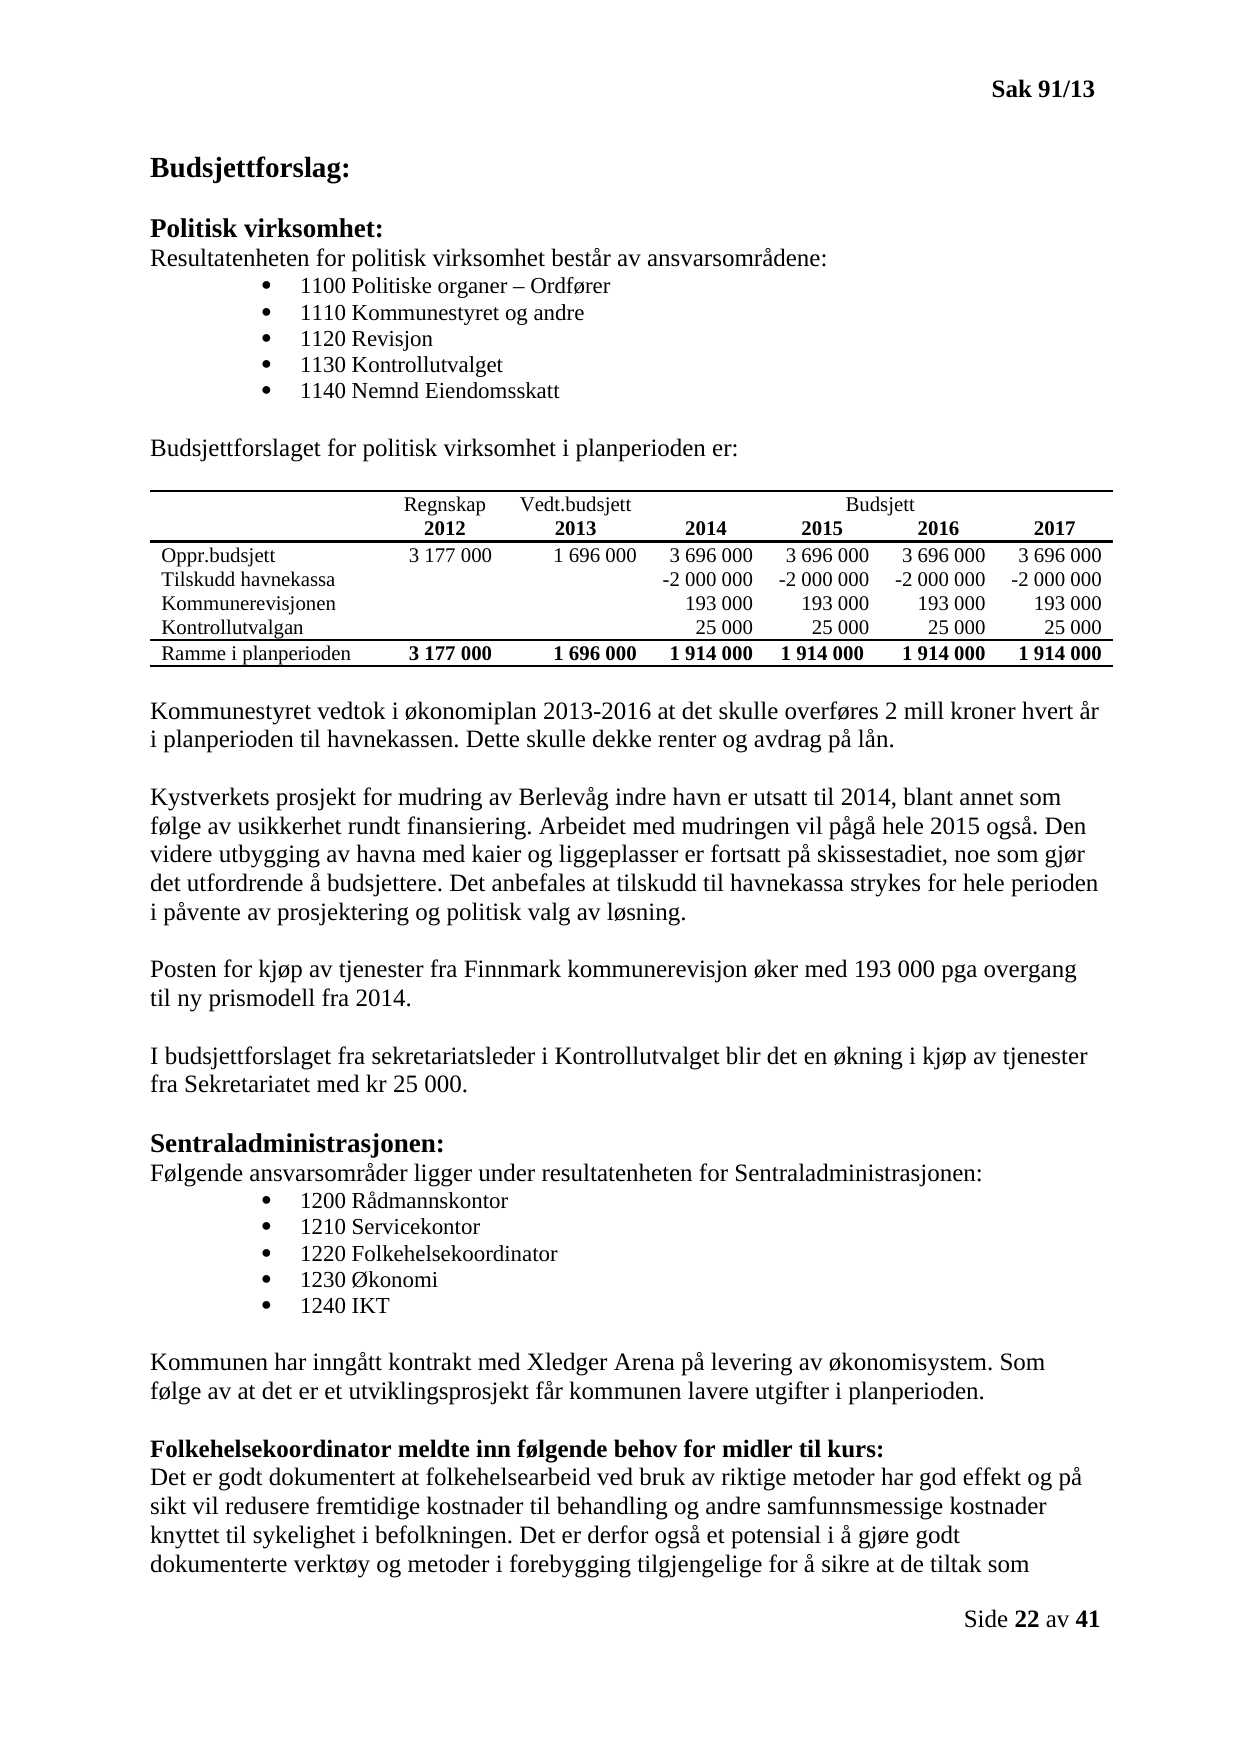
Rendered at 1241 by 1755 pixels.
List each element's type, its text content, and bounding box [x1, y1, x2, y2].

text Det er godt dokumentert at folkehelsearbeid ved bruk av riktige metoder har god effekt og på sikt vil redusere fremtidige kostnader til behandling og andre samfunnsmessige kostnader knyttet til sykelighet i befolkningen. Det er derfor også et potensial i å gjøre godt dokumenterte verktøy og metoder i forebygging tilgjengelige for å sikre at de tiltak som [150, 1462, 1100, 1577]
list 1240 IKT [262, 1292, 1100, 1319]
table_cell [503, 615, 648, 639]
table_cell 3 696 000 [880, 543, 996, 567]
table_cell 25 000 [764, 615, 880, 639]
table_cell 1 696 000 [503, 543, 648, 567]
table_cell 3 177 000 [387, 641, 503, 665]
text I budsjettforslaget fra sekretariatsleder i Kontrollutvalget blir det en økning i kjøp av tjenester fra Sekretariatet med kr 25 000. [150, 1041, 1100, 1098]
table_cell -2 000 000 [648, 567, 764, 591]
table_cell 193 000 [648, 591, 764, 615]
list 1230 Økonomi [262, 1266, 1100, 1292]
list 1100 Politiske organer – Ordfører [262, 272, 1100, 298]
table_cell 193 000 [880, 591, 996, 615]
table_cell [150, 516, 387, 540]
text Kystverkets prosjekt for mudring av Berlevåg indre havn er utsatt til 2014, blant annet som følge av usikkerhet rundt finansiering. Arbeidet med mudringen vil pågå hele 2015 også. Den videre utbygging av havna med kaier og liggeplasser er fortsatt på skissestadiet, noe som gjør det utfordrende å budsjettere. Det anbefales at tilskudd til havnekassa strykes for hele perioden i påvente av prosjektering og politisk valg av løsning. [150, 782, 1100, 926]
table_cell 25 000 [648, 615, 764, 639]
text Følgende ansvarsområder ligger under resultatenheten for Sentraladministrasjonen: [150, 1158, 1100, 1187]
table_cell [387, 615, 503, 639]
text Kommunestyret vedtok i økonomiplan 2013-2016 at det skulle overføres 2 mill kroner hvert år i planperioden til havnekassen. Dette skulle dekke renter og avdrag på lån. [150, 696, 1100, 753]
table_cell -2 000 000 [880, 567, 996, 591]
list 1120 Revisjon [262, 325, 1100, 351]
table_cell Tilskudd havnekassa [150, 567, 387, 591]
text Posten for kjøp av tjenester fra Finnmark kommunerevisjon øker med 193 000 pga overgang til ny prismodell fra 2014. [150, 954, 1100, 1012]
text Budsjettforslag: [150, 150, 1100, 183]
table_cell -2 000 000 [764, 567, 880, 591]
text Kommunen har inngått kontrakt med Xledger Arena på levering av økonomisystem. Som følge av at det er et utviklingsprosjekt får kommunen lavere utgifter i planperioden. [150, 1347, 1100, 1405]
list 1210 Servicekontor [262, 1213, 1100, 1239]
table_cell 2017 [996, 516, 1113, 540]
table_cell 193 000 [764, 591, 880, 615]
text Folkehelsekoordinator meldte inn følgende behov for midler til kurs: [150, 1434, 1100, 1462]
table_cell 1 914 000 [648, 641, 764, 665]
table_cell 3 696 000 [996, 543, 1113, 567]
table_header [150, 492, 387, 516]
text Resultatenheten for politisk virksomhet består av ansvarsområdene: [150, 243, 1100, 272]
text Sentraladministrasjonen: [150, 1127, 1100, 1158]
table_header Regnskap [387, 492, 503, 516]
table_cell 25 000 [996, 615, 1113, 639]
list 1200 Rådmannskontor [262, 1187, 1100, 1213]
text Budsjettforslaget for politisk virksomhet i planperioden er: [150, 433, 1100, 461]
table_cell 3 177 000 [387, 543, 503, 567]
table_cell 25 000 [880, 615, 996, 639]
table_cell 1 696 000 [503, 641, 648, 665]
table_cell 3 696 000 [764, 543, 880, 567]
table_cell [503, 567, 648, 591]
table_cell 2015 [764, 516, 880, 540]
table_cell 3 696 000 [648, 543, 764, 567]
table_cell 1 914 000 [996, 641, 1113, 665]
table_cell Ramme i planperioden [150, 641, 387, 665]
table_cell 2013 [503, 516, 648, 540]
table_cell 2016 [880, 516, 996, 540]
table_cell Kontrollutvalgan [150, 615, 387, 639]
table_cell 193 000 [996, 591, 1113, 615]
table_cell -2 000 000 [996, 567, 1113, 591]
table_cell 2014 [648, 516, 764, 540]
table_cell 1 914 000 [880, 641, 996, 665]
list 1130 Kontrollutvalget [262, 351, 1100, 378]
table_header Budsjett [648, 492, 1113, 516]
list 1140 Nemnd Eiendomsskatt [262, 378, 1100, 404]
text Politisk virksomhet: [150, 212, 1100, 243]
table_cell Oppr.budsjett [150, 543, 387, 567]
table_header Vedt.budsjett [503, 492, 648, 516]
table_cell 1 914 000 [764, 641, 880, 665]
table_cell Kommunerevisjonen [150, 591, 387, 615]
table_cell [387, 567, 503, 591]
table_cell [503, 591, 648, 615]
list 1110 Kommunestyret og andre [262, 298, 1100, 325]
list 1220 Folkehelsekoordinator [262, 1239, 1100, 1266]
table_cell [387, 591, 503, 615]
table_cell 2012 [387, 516, 503, 540]
